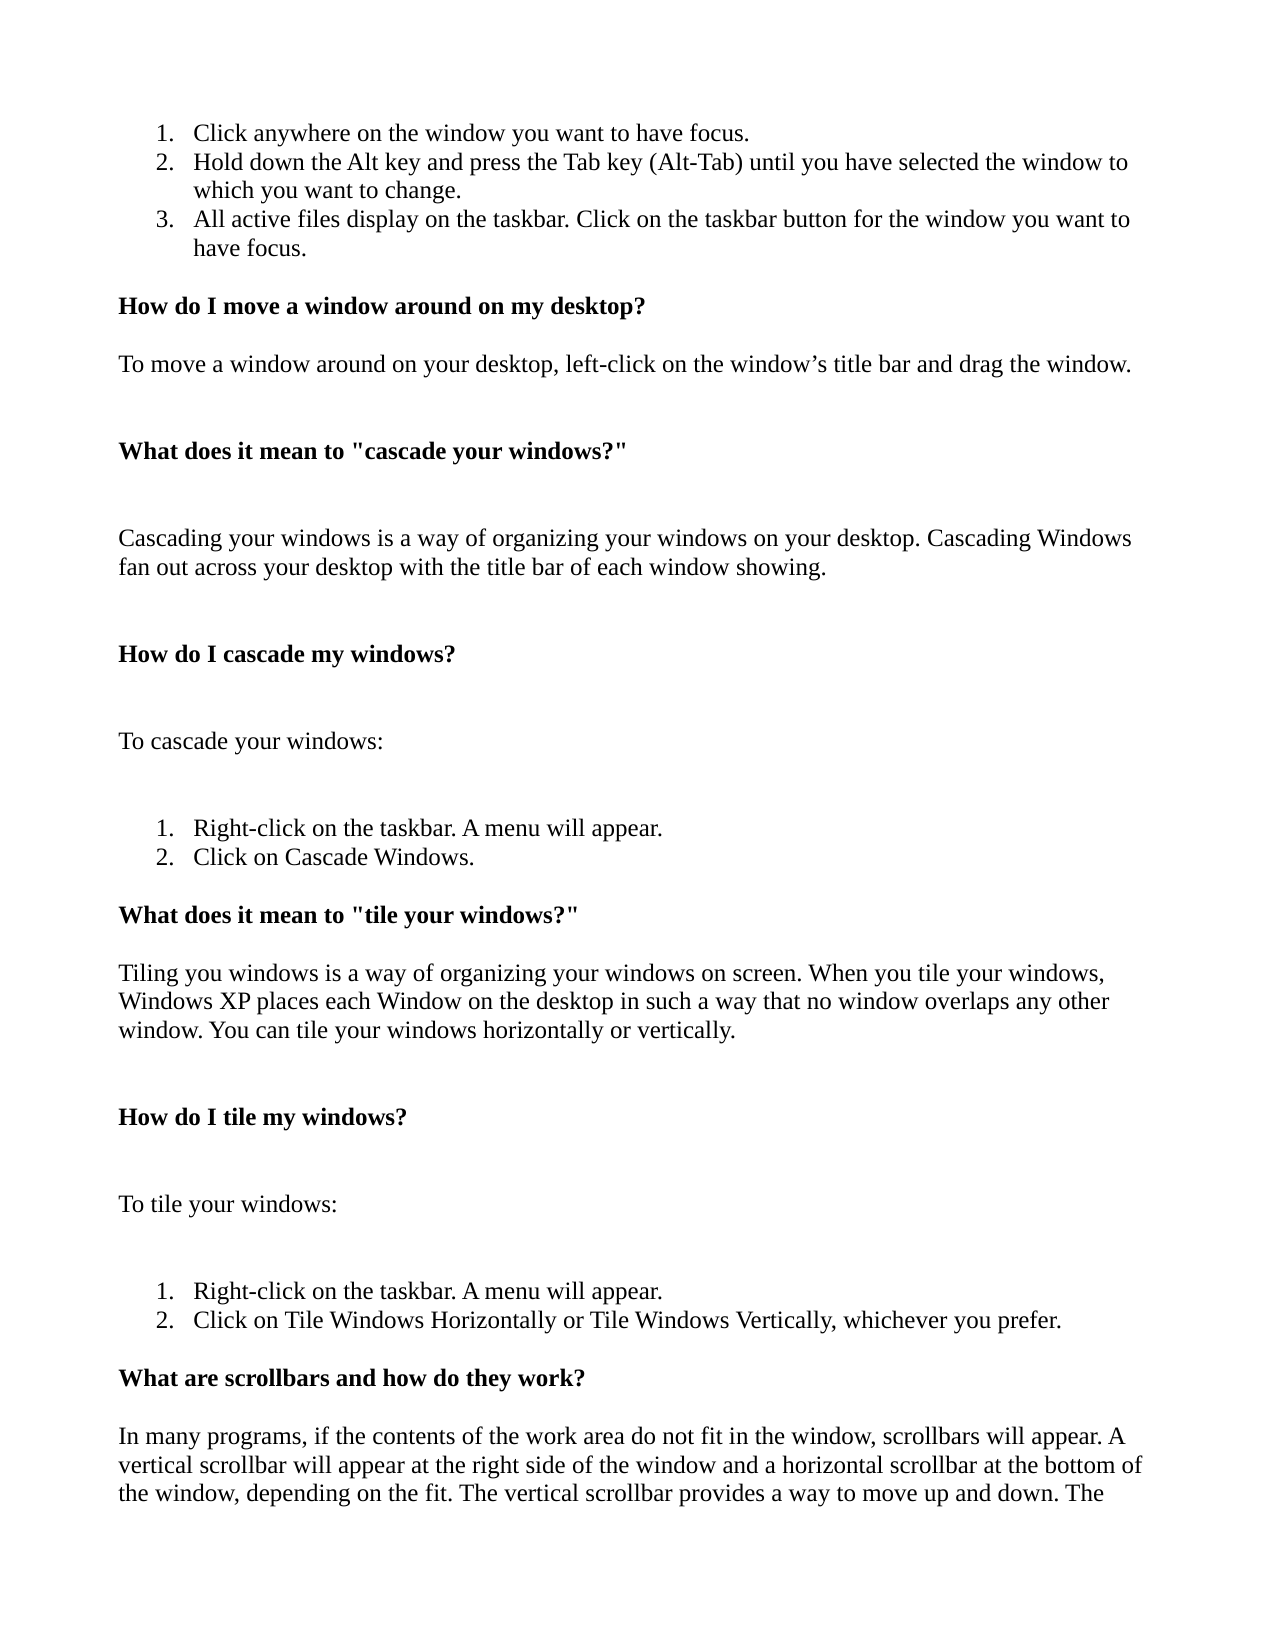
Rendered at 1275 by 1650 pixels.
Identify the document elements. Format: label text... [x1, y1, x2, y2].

text How do I tile my windows? [118, 1102, 1157, 1131]
text To cascade your windows: [118, 726, 1157, 755]
list Click on Cascade Windows. [156, 842, 1157, 871]
text How do I move a window around on my desktop? [118, 291, 1157, 320]
text To move a window around on your desktop, left-click on the window’s title bar and drag the window. [118, 349, 1157, 378]
text What does it mean to "tile your windows?" [118, 900, 1157, 928]
text To tile your windows: [118, 1189, 1157, 1218]
text What does it mean to "cascade your windows?" [118, 436, 1157, 465]
list Right-click on the taskbar. A menu will appear. [156, 813, 1157, 842]
text Cascading your windows is a way of organizing your windows on your desktop. Cascading Windows fan out across your desktop with the title bar of each window showing. [118, 523, 1157, 581]
list Click anywhere on the window you want to have focus. [156, 118, 1157, 147]
list All active files display on the taskbar. Click on the taskbar button for the window you want to have focus. [156, 204, 1157, 262]
list Hold down the Alt key and press the Tab key (Alt-Tab) until you have selected the window to which you want to change. [156, 147, 1157, 204]
text In many programs, if the contents of the work area do not fit in the window, scrollbars will appear. A vertical scrollbar will appear at the right side of the window and a horizontal scrollbar at the bottom of the window, depending on the fit. The vertical scrollbar provides a way to move up and down. The [118, 1421, 1157, 1507]
list Right-click on the taskbar. A menu will appear. [156, 1276, 1157, 1305]
text What are scrollbars and how do they work? [118, 1363, 1157, 1392]
text How do I cascade my windows? [118, 639, 1157, 668]
text Tiling you windows is a way of organizing your windows on screen. When you tile your windows, Windows XP places each Window on the desktop in such a way that no window overlaps any other window. You can tile your windows horizontally or vertically. [118, 958, 1157, 1044]
list Click on Tile Windows Horizontally or Tile Windows Vertically, whichever you prefer. [156, 1305, 1157, 1334]
